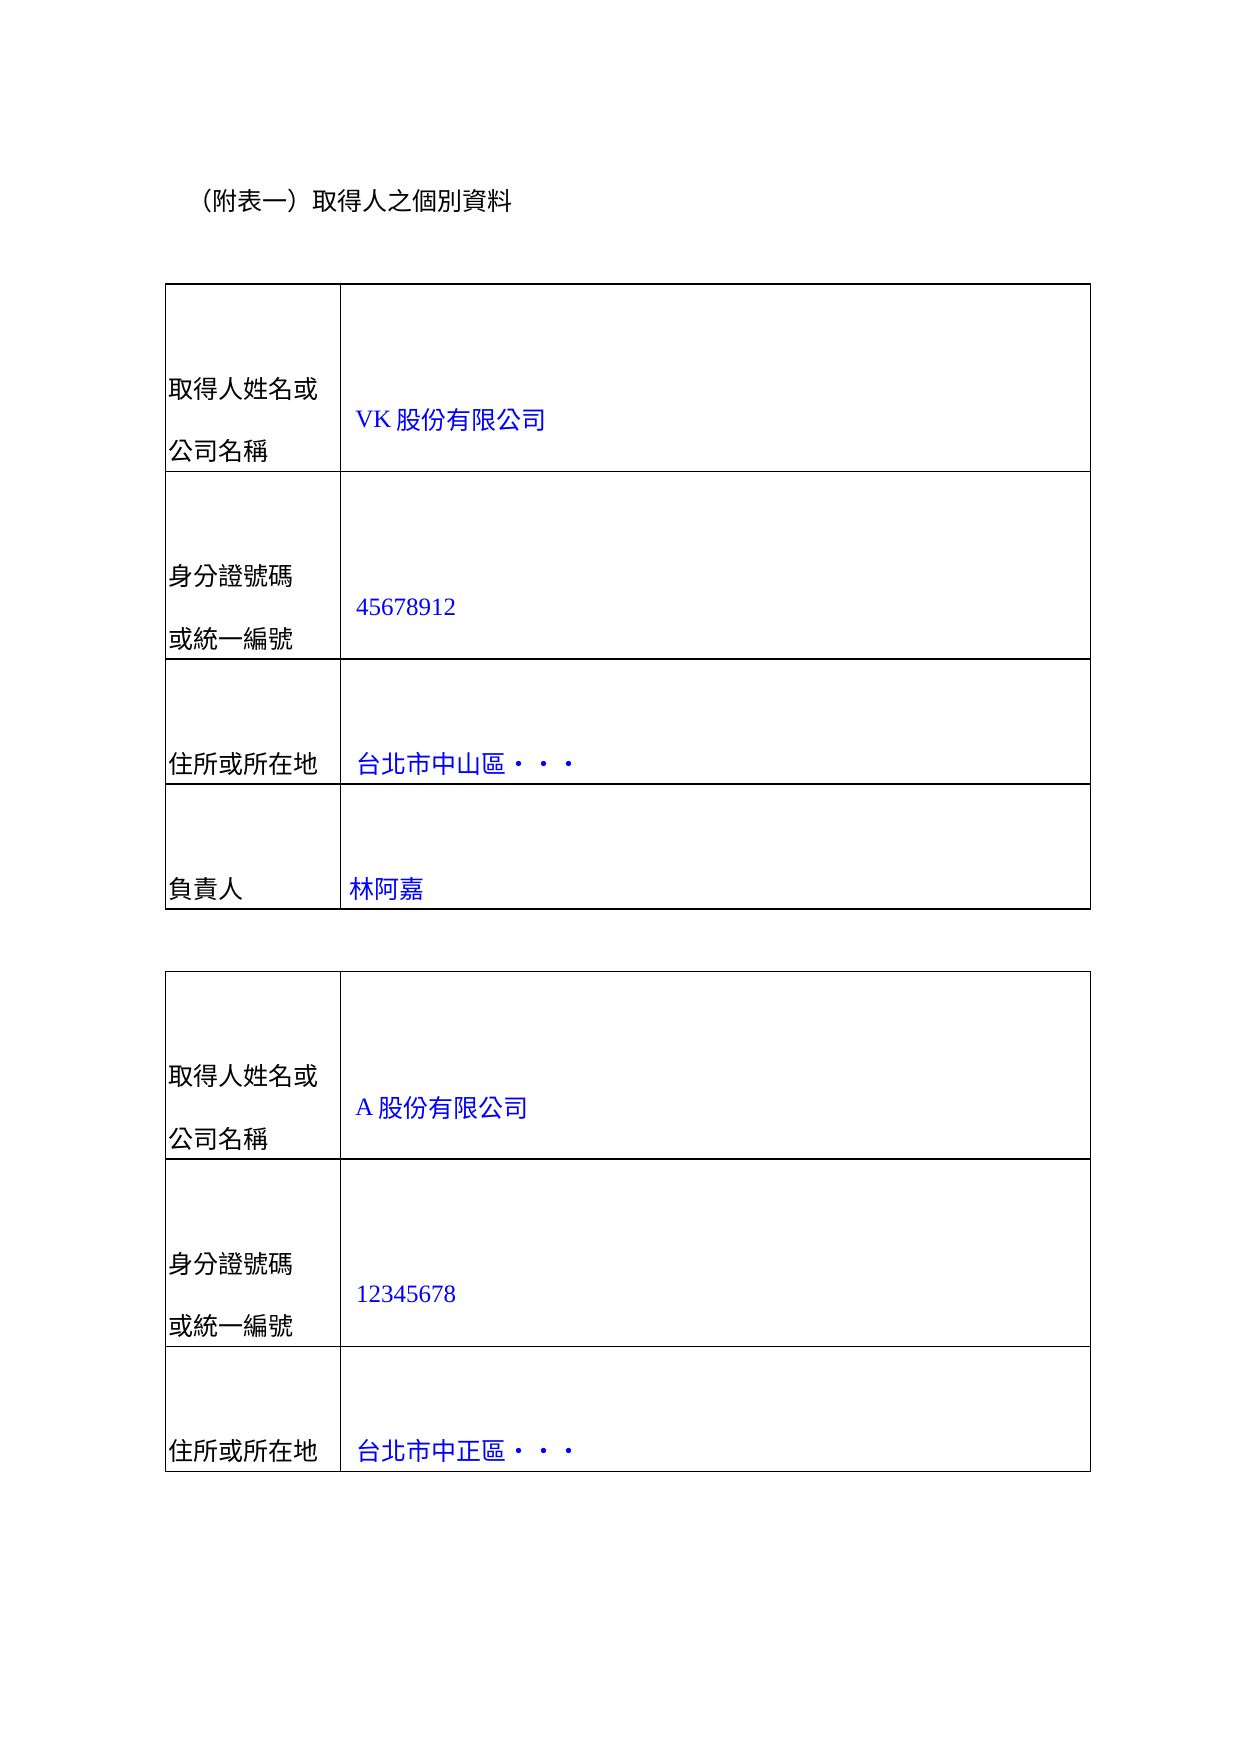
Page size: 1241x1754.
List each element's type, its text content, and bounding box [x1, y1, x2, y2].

table_cell 林阿嘉 [341, 785, 1090, 908]
table_cell 身分證號碼 或統一編號 [166, 1160, 340, 1346]
table_cell 台北市中正區‧‧‧ [341, 1347, 1090, 1471]
table_cell 負責人 [166, 785, 340, 908]
table_cell 住所或所在地 [166, 660, 340, 783]
table_header A股份有限公司 [341, 972, 1090, 1158]
table_cell 12345678 [341, 1160, 1090, 1346]
table_header 取得人姓名或公司名稱 [166, 285, 340, 471]
table_cell 住所或所在地 [166, 1347, 340, 1471]
table_header VK股份有限公司 [341, 285, 1090, 471]
table_cell 45678912 [341, 472, 1090, 658]
table_cell 身分證號碼 或統一編號 [166, 472, 340, 658]
table_cell 台北市中山區‧‧‧ [341, 660, 1090, 783]
table_header 取得人姓名或公司名稱 [166, 972, 340, 1158]
text （附表一）取得人之個別資料 [187, 158, 1053, 221]
